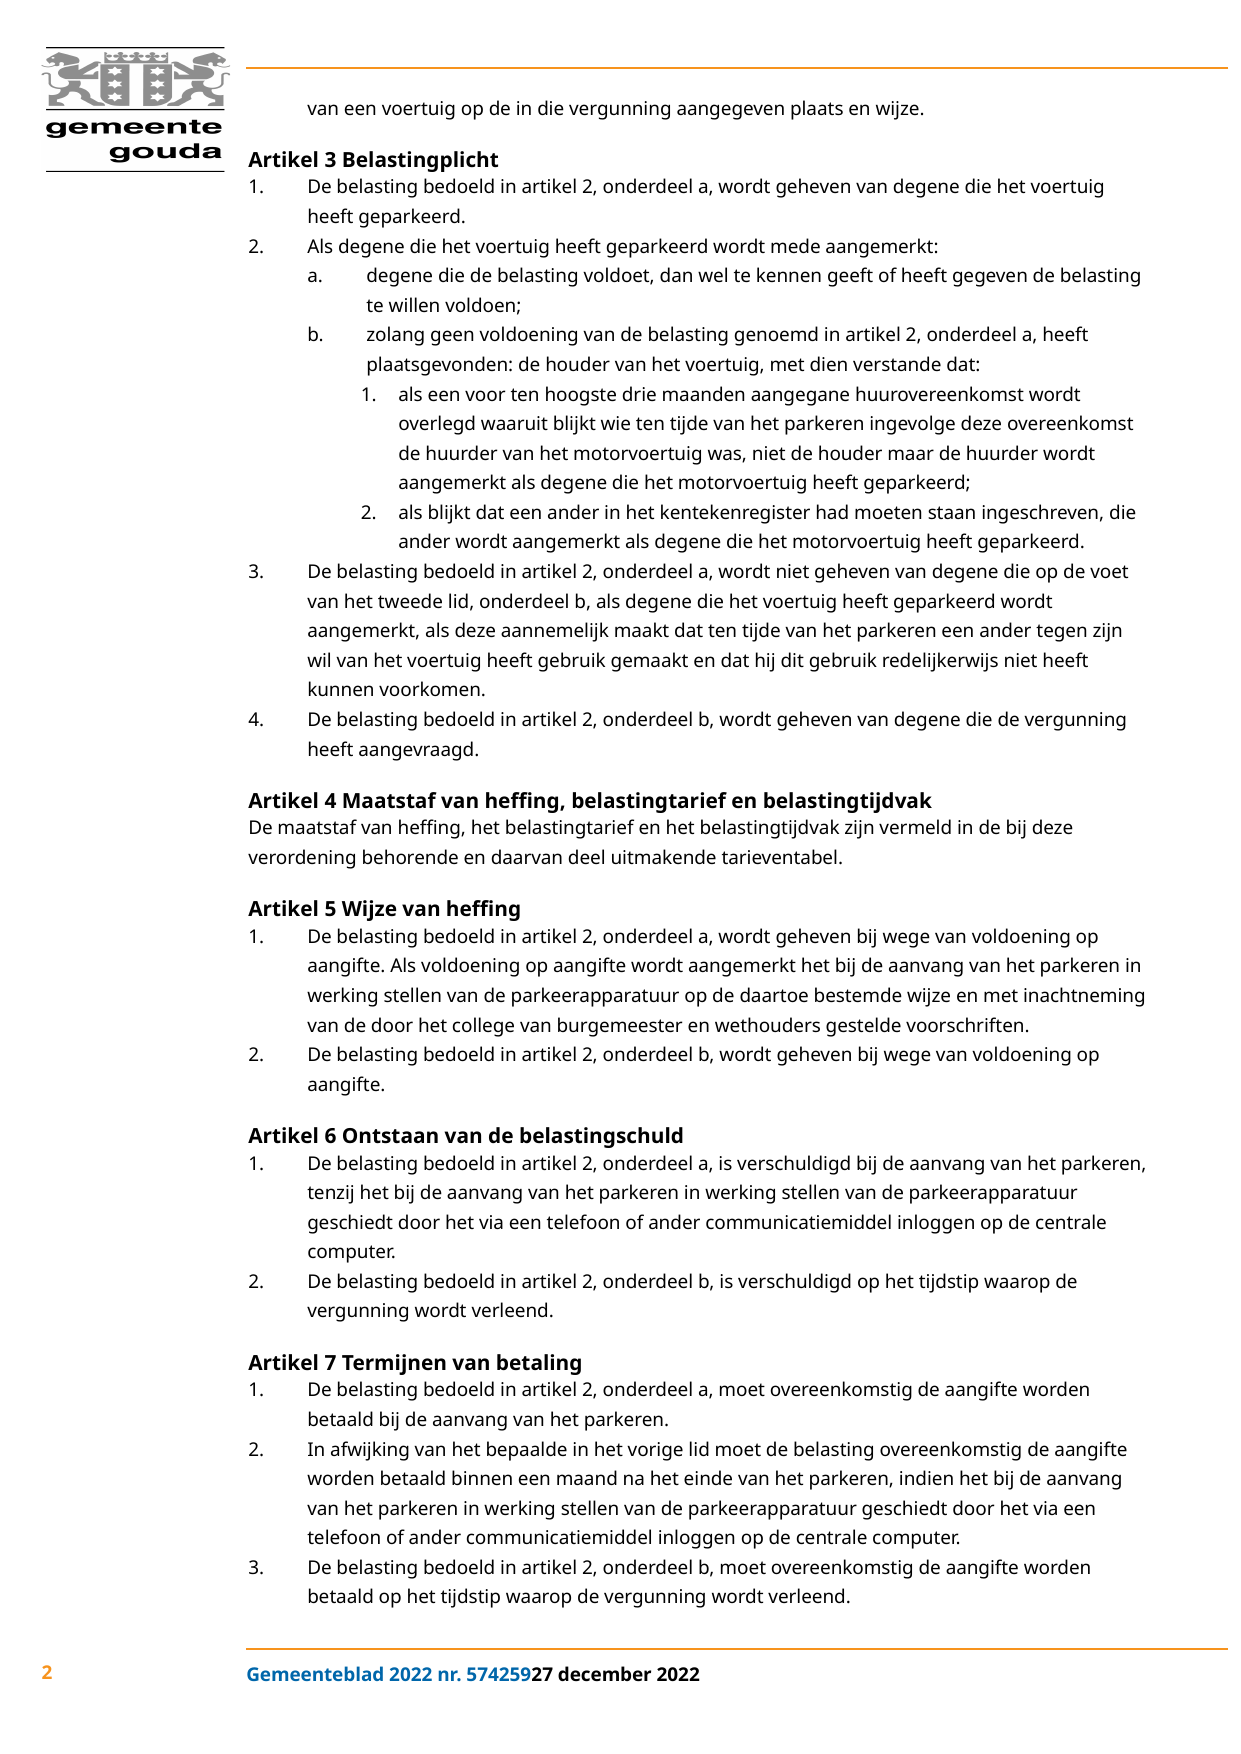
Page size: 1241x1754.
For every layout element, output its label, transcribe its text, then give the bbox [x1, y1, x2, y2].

list De belasting bedoeld in artikel 2, onderdeel b, is verschuldigd op het tijdstip waarop de vergunning wordt verleend. [248, 1268, 1152, 1323]
text Artikel 6 Ontstaan van de belastingschuld [248, 1121, 1152, 1150]
list In afwijking van het bepaalde in het vorige lid moet de belasting overeenkomstig de aangifte worden betaald binnen een maand na het einde van het parkeren, indien het bij de aanvang van het parkeren in werking stellen van de parkeerapparatuur geschiedt door het via een telefoon of ander communicatiemiddel inloggen op de centrale computer. [248, 1436, 1152, 1550]
picture [41, 47, 231, 172]
list degene die de belasting voldoet, dan wel te kennen geeft of heeft gegeven de belasting te willen voldoen; [307, 262, 1152, 318]
list Als degene die het voertuig heeft geparkeerd wordt mede aangemerkt: [248, 233, 1152, 258]
list De belasting bedoeld in artikel 2, onderdeel a, wordt geheven van degene die het voertuig heeft geparkeerd. [248, 174, 1152, 229]
text Artikel 7 Termijnen van betaling [248, 1348, 1152, 1377]
text Artikel 3 Belastingplicht [248, 145, 1152, 174]
text Artikel 4 Maatstaf van heffing, belastingtarief en belastingtijdvak [248, 786, 1152, 814]
list De belasting bedoeld in artikel 2, onderdeel b, wordt geheven van degene die de vergunning heeft aangevraagd. [248, 706, 1152, 761]
list De belasting bedoeld in artikel 2, onderdeel a, moet overeenkomstig de aangifte worden betaald bij de aanvang van het parkeren. [248, 1377, 1152, 1432]
list als een voor ten hoogste drie maanden aangegane huurovereenkomst wordt overlegd waaruit blijkt wie ten tijde van het parkeren ingevolge deze overeenkomst de huurder van het motorvoertuig was, niet de houder maar de huurder wordt aangemerkt als degene die het motorvoertuig heeft geparkeerd; [361, 381, 1152, 495]
list als blijkt dat een ander in het kentekenregister had moeten staan ingeschreven, die ander wordt aangemerkt als degene die het motorvoertuig heeft geparkeerd. [361, 499, 1152, 554]
text Artikel 5 Wijze van heffing [248, 894, 1152, 923]
list De belasting bedoeld in artikel 2, onderdeel a, wordt niet geheven van degene die op de voet van het tweede lid, onderdeel b, als degene die het voertuig heeft geparkeerd wordt aangemerkt, als deze aannemelijk maakt dat ten tijde van het parkeren een ander tegen zijn wil van het voertuig heeft gebruik gemaakt en dat hij dit gebruik redelijkerwijs niet heeft kunnen voorkomen. [248, 558, 1152, 702]
list De belasting bedoeld in artikel 2, onderdeel b, moet overeenkomstig de aangifte worden betaald op het tijdstip waarop de vergunning wordt verleend. [248, 1554, 1152, 1609]
list De belasting bedoeld in artikel 2, onderdeel a, is verschuldigd bij de aanvang van het parkeren, tenzij het bij de aanvang van het parkeren in werking stellen van de parkeerapparatuur geschiedt door het via een telefoon of ander communicatiemiddel inloggen op de centrale computer. [248, 1150, 1152, 1264]
text De maatstaf van heffing, het belastingtarief en het belastingtijdvak zijn vermeld in de bij deze verordening behorende en daarvan deel uitmakende tarieventabel. [248, 814, 1152, 870]
list van een voertuig op de in die vergunning aangegeven plaats en wijze. [248, 95, 1152, 121]
list De belasting bedoeld in artikel 2, onderdeel b, wordt geheven bij wege van voldoening op aangifte. [248, 1041, 1152, 1097]
list zolang geen voldoening van de belasting genoemd in artikel 2, onderdeel a, heeft plaatsgevonden: de houder van het voertuig, met dien verstande dat: [307, 322, 1152, 377]
list De belasting bedoeld in artikel 2, onderdeel a, wordt geheven bij wege van voldoening op aangifte. Als voldoening op aangifte wordt aangemerkt het bij de aanvang van het parkeren in werking stellen van de parkeerapparatuur op de daartoe bestemde wijze en met inachtneming van de door het college van burgemeester en wethouders gestelde voorschriften. [248, 923, 1152, 1037]
